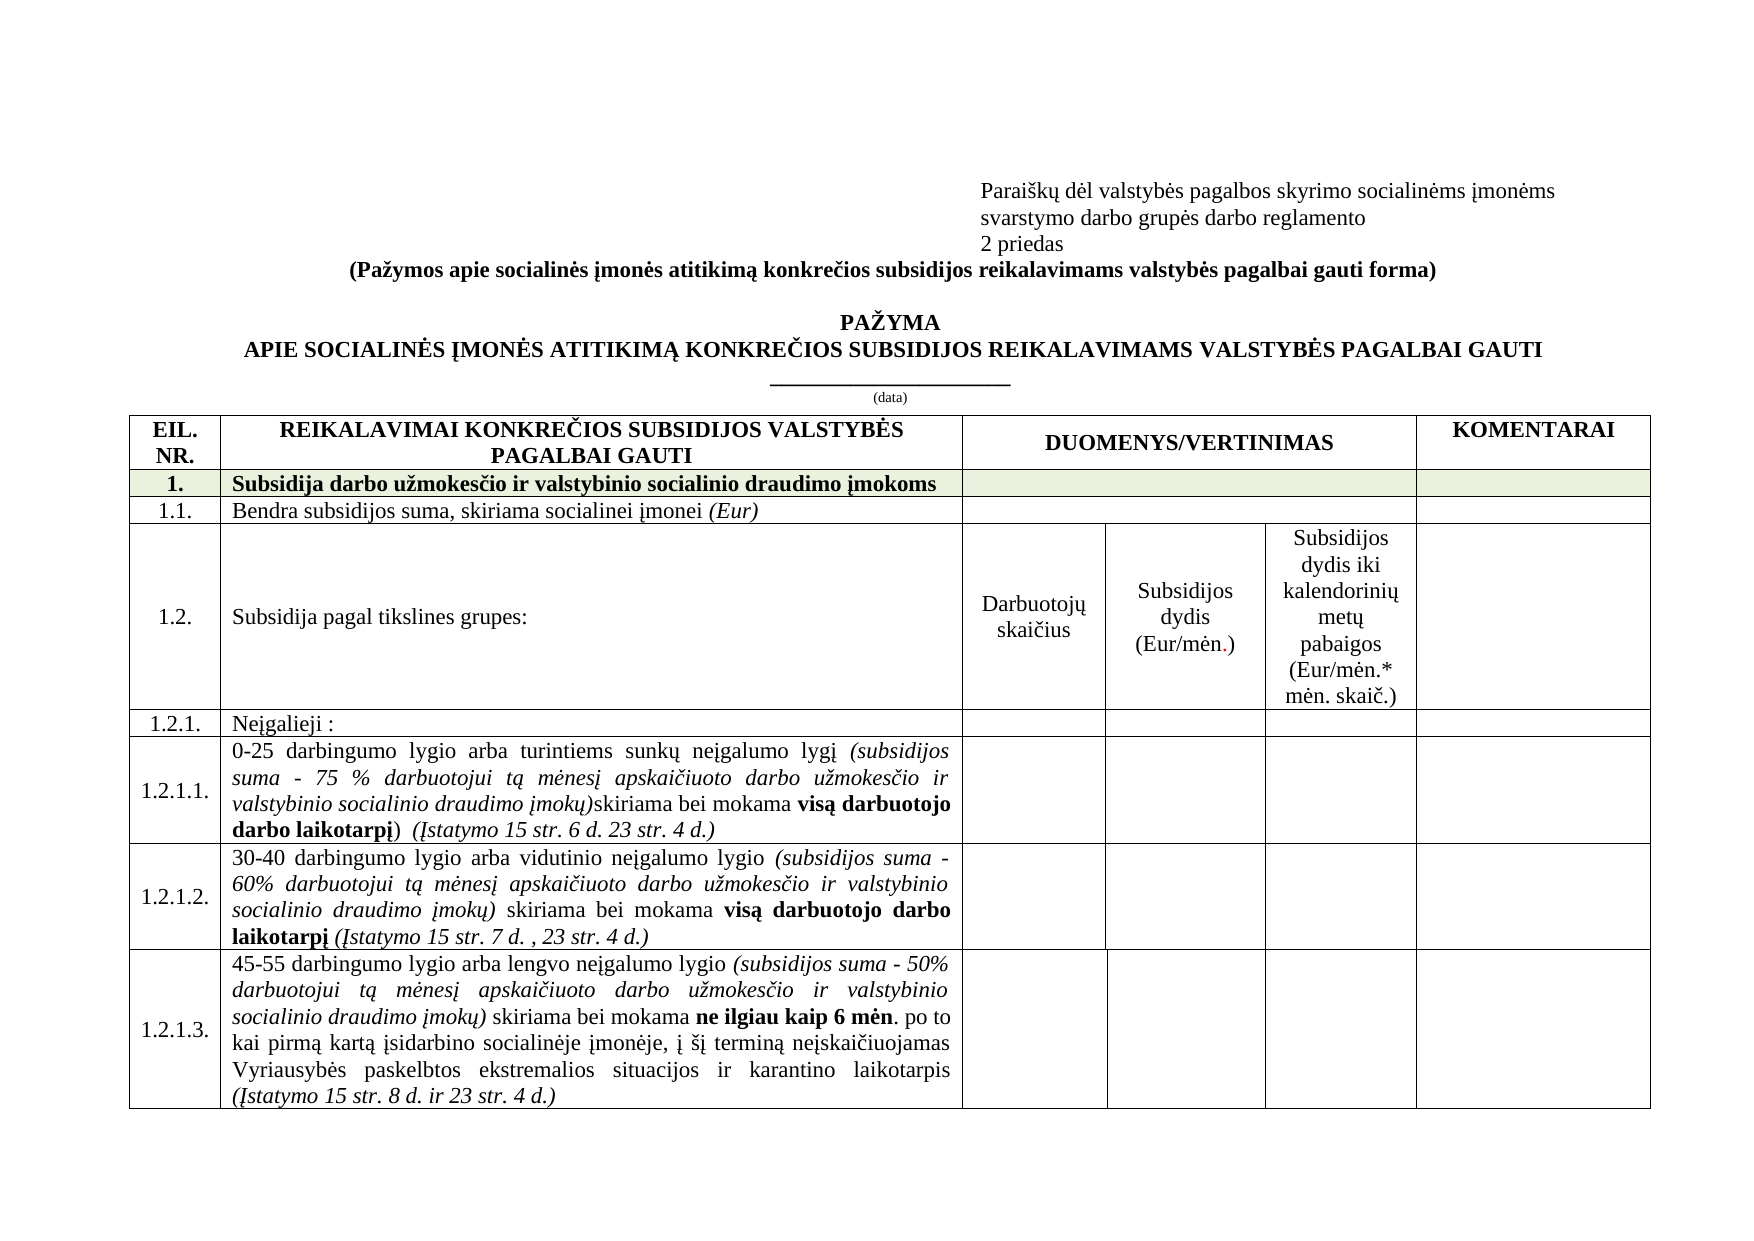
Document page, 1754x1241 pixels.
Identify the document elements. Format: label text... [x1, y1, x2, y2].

table_cell [963, 497, 1416, 523]
table_cell [963, 470, 1416, 496]
table_cell Subsidijos dydis iki kalendorinių metų pabaigos (Eur/mėn.* mėn. skaič.) [1266, 524, 1416, 709]
table_cell [1417, 524, 1650, 709]
table_cell [1106, 844, 1265, 949]
text svarstymo darbo grupės darbo reglamento [118, 203, 1636, 230]
table_cell [1106, 710, 1265, 736]
table_cell Neįgalieji : [221, 710, 962, 736]
table_cell [1417, 497, 1650, 523]
table_header (Pažymos apie socialinės įmonės atitikimą konkrečios subsidijos reikalavimams valstybės pagalbai gauti forma) [129, 256, 1651, 283]
text 2 priedas [118, 230, 1636, 256]
table_cell EIL. NR. [130, 416, 220, 468]
table_cell [1266, 737, 1416, 843]
table_cell Darbuotojų skaičius [963, 524, 1105, 709]
table_cell [1417, 844, 1650, 949]
table_cell [1266, 950, 1416, 1108]
table_cell 1.2.1.1. [130, 737, 220, 843]
table_cell [1266, 844, 1416, 949]
table_cell [963, 950, 1107, 1108]
table_cell [963, 737, 1105, 843]
table_cell 1.1. [130, 497, 220, 523]
table_cell 30-40 darbingumo lygio arba vidutinio neįgalumo lygio (subsidijos suma - 60% darbuotojui tą mėnesį apskaičiuoto darbo užmokesčio ir valstybinio socialinio draudimo įmokų) skiriama bei mokama visą darbuotojo darbo laikotarpį (Įstatymo 15 str. 7 d. , 23 str. 4 d.) [221, 844, 962, 949]
table_cell [1417, 710, 1650, 736]
table_cell 1. [130, 470, 220, 496]
table_cell Subsidijos dydis (Eur/mėn.) [1106, 524, 1265, 709]
table_cell 45-55 darbingumo lygio arba lengvo neįgalumo lygio (subsidijos suma - 50% darbuotojui tą mėnesį apskaičiuoto darbo užmokesčio ir valstybinio socialinio draudimo įmokų) skiriama bei mokama ne ilgiau kaip 6 mėn. po to kai pirmą kartą įsidarbino socialinėje įmonėje, į šį terminą neįskaičiuojamas Vyriausybės paskelbtos ekstremalios situacijos ir karantino laikotarpis (Įstatymo 15 str. 8 d. ir 23 str. 4 d.) [221, 950, 962, 1108]
table_cell 0-25 darbingumo lygio arba turintiems sunkų neįgalumo lygį (subsidijos suma - 75 % darbuotojui tą mėnesį apskaičiuoto darbo užmokesčio ir valstybinio socialinio draudimo įmokų)skiriama bei mokama visą darbuotojo darbo laikotarpį) (Įstatymo 15 str. 6 d. 23 str. 4 d.) [221, 737, 962, 843]
text Paraiškų dėl valstybės pagalbos skyrimo socialinėms įmonėms [118, 177, 1636, 203]
table_cell [1417, 950, 1650, 1108]
table_cell 1.2.1.2. [130, 844, 220, 949]
table_cell Subsidija pagal tikslines grupes: [221, 524, 962, 709]
table_cell REIKALAVIMAI KONKREČIOS SUBSIDIJOS VALSTYBĖS PAGALBAI GAUTI [221, 416, 962, 468]
table_cell [1106, 737, 1265, 843]
table_cell KOMENTARAI [1417, 416, 1650, 468]
table_cell [1417, 737, 1650, 843]
table_cell PAŽYMA APIE SOCIALINĖS ĮMONĖS ATITIKIMĄ KONKREČIOS SUBSIDIJOS REIKALAVIMAMS VALSTYBĖS PAGALBAI GAUTI _____________________ (data) [129, 309, 1651, 415]
table_cell [963, 710, 1105, 736]
table_cell 1.2. [130, 524, 220, 709]
table_cell 1.2.1.3. [130, 950, 220, 1108]
table_cell 1.2.1. [130, 710, 220, 736]
table_cell [963, 844, 1105, 949]
table_cell DUOMENYS/VERTINIMAS [963, 416, 1416, 468]
table_cell Bendra subsidijos suma, skiriama socialinei įmonei (Eur) [221, 497, 962, 523]
table_cell [1417, 470, 1650, 496]
table_cell [1108, 950, 1265, 1108]
table_cell Subsidija darbo užmokesčio ir valstybinio socialinio draudimo įmokoms [221, 470, 962, 496]
table_cell [1266, 710, 1416, 736]
table_cell [129, 283, 1651, 309]
